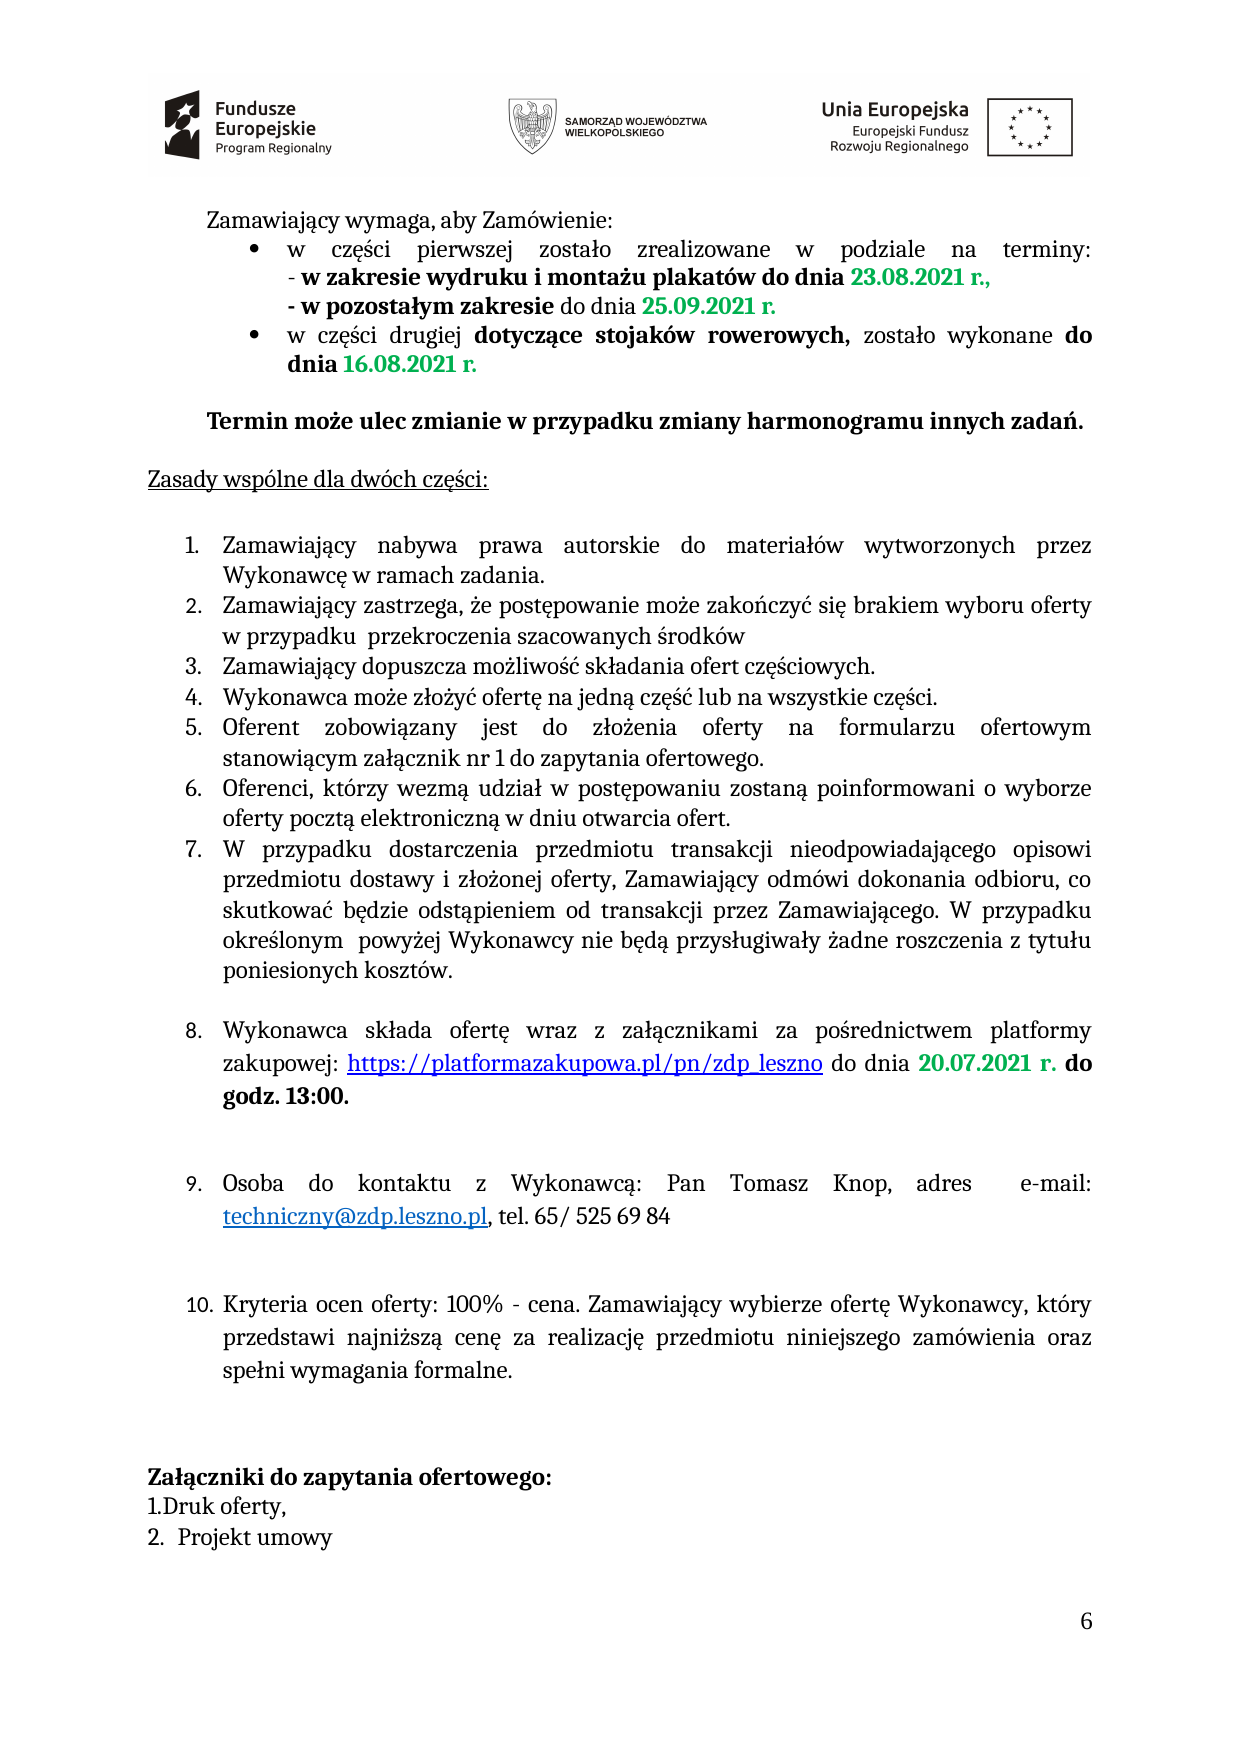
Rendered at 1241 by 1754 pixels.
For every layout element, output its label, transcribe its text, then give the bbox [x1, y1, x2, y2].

list w części pierwszej zostało zrealizowane w podziale na terminy: - w zakresie wydruku i montażu plakatów do dnia 23.08.2021 r., [250, 234, 1093, 292]
list Wykonawca może złożyć ofertę na jedną część lub na wszystkie części. [185, 683, 1093, 711]
list W przypadku dostarczenia przedmiotu transakcji nieodpowiadającego opisowi przedmiotu dostawy i złożonej oferty, Zamawiający odmówi dokonania odbioru, co skutkować będzie odstąpieniem od transakcji przez Zamawiającego. W przypadku określonym powyżej Wykonawcy nie będą przysługiwały żadne roszczenia z tytułu poniesionych kosztów. [185, 835, 1093, 985]
text Zasady wspólne dla dwóch części: [148, 464, 1093, 493]
list Projekt umowy [148, 1522, 1093, 1551]
list Zamawiający zastrzega, że postępowanie może zakończyć się brakiem wyboru oferty w przypadku przekroczenia szacowanych środków [185, 591, 1093, 651]
list w części drugiej dotyczące stojaków rowerowych, zostało wykonane do dnia 16.08.2021 r. [250, 321, 1093, 378]
list Zamawiający wymaga, aby Zamówienie: [207, 206, 1093, 234]
text Załączniki do zapytania ofertowego: [148, 1463, 1093, 1492]
list Zamawiający nabywa prawa autorskie do materiałów wytworzonych przez Wykonawcę w ramach zadania. [185, 531, 1093, 590]
list Oferent zobowiązany jest do złożenia oferty na formularzu ofertowym stanowiącym załącznik nr 1 do zapytania ofertowego. [185, 713, 1093, 772]
list Zamawiający dopuszcza możliwość składania ofert częściowych. [185, 652, 1093, 681]
list - w pozostałym zakresie do dnia 25.09.2021 r. [287, 292, 1093, 321]
list Oferenci, którzy wezmą udział w postępowaniu zostaną poinformowani o wyborze oferty pocztą elektroniczną w dniu otwarcia ofert. [185, 774, 1093, 833]
list Kryteria ocen oferty: 100% - cena. Zamawiający wybierze ofertę Wykonawcy, który przedstawi najniższą cenę za realizację przedmiotu niniejszego zamówienia oraz spełni wymagania formalne. [185, 1289, 1093, 1384]
list Wykonawca składa ofertę wraz z załącznikami za pośrednictwem platformy zakupowej: https://platformazakupowa.pl/pn/zdp_leszno do dnia 20.07.2021 r. do godz. 13:00. [185, 1016, 1093, 1110]
list Osoba do kontaktu z Wykonawcą: Pan Tomasz Knop, adres e-mail: techniczny@zdp.leszno.pl, tel. 65/ 525 69 84 [185, 1169, 1093, 1231]
list Druk oferty, [148, 1492, 1093, 1521]
list Termin może ulec zmianie w przypadku zmiany harmonogramu innych zadań. [207, 407, 1093, 436]
